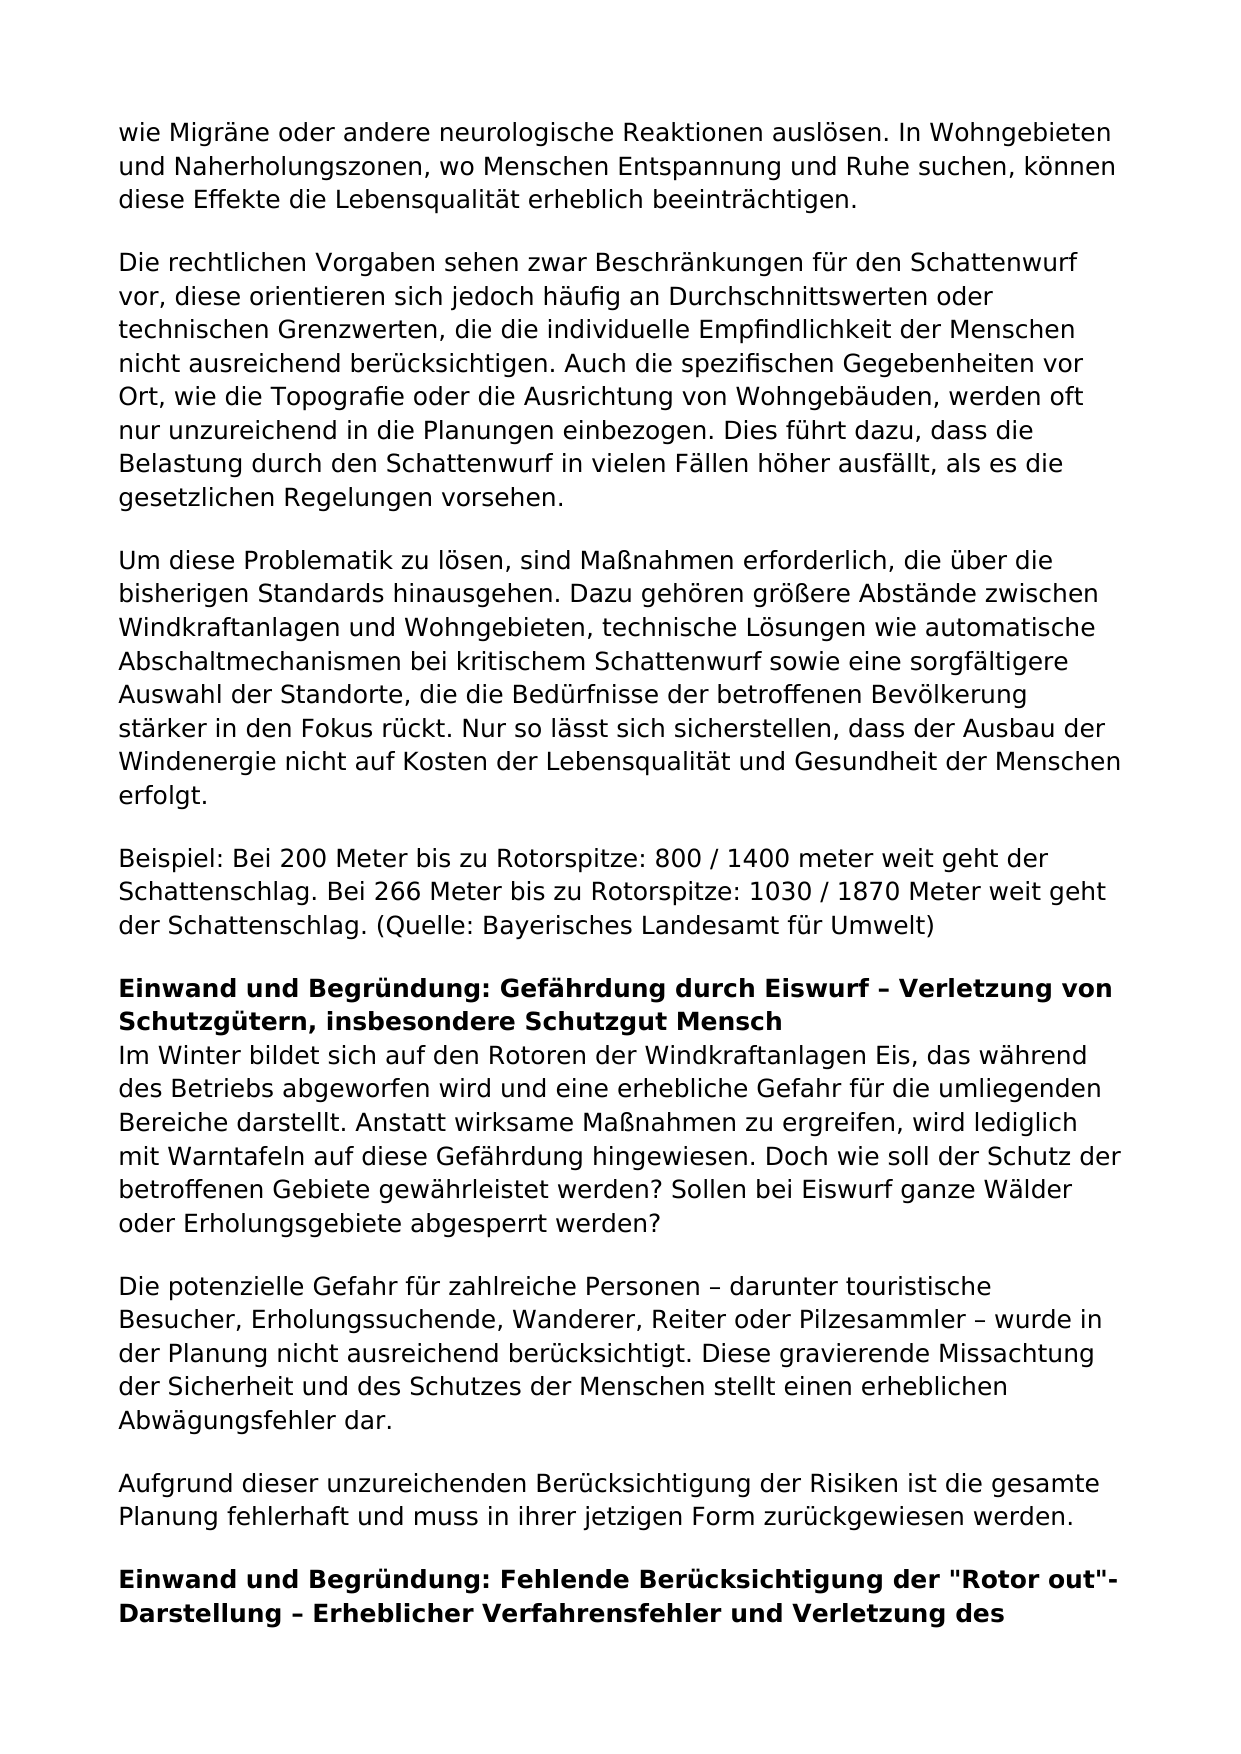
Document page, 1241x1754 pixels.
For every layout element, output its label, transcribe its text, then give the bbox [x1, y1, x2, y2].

text Einwand und Begründung: Fehlende Berücksichtigung der "Rotor out"-Darstellung – Erheblicher Verfahrensfehler und Verletzung des [118, 1566, 1122, 1628]
text Aufgrund dieser unzureichenden Berücksichtigung der Risiken ist die gesamte Planung fehlerhaft und muss in ihrer jetzigen Form zurückgewiesen werden. [118, 1469, 1122, 1532]
text Die potenzielle Gefahr für zahlreiche Personen – darunter touristische Besucher, Erholungssuchende, Wanderer, Reiter oder Pilzesammler – wurde in der Planung nicht ausreichend berücksichtigt. Diese gravierende Missachtung der Sicherheit und des Schutzes der Menschen stellt einen erheblichen Abwägungsfehler dar. [118, 1272, 1122, 1435]
text Beispiel: Bei 200 Meter bis zu Rotorspitze: 800 / 1400 meter weit geht der Schattenschlag. Bei 266 Meter bis zu Rotorspitze: 1030 / 1870 Meter weit geht der Schattenschlag. (Quelle: Bayerisches Landesamt für Umwelt) [118, 844, 1122, 940]
text Um diese Problematik zu lösen, sind Maßnahmen erforderlich, die über die bisherigen Standards hinausgehen. Dazu gehören größere Abstände zwischen Windkraftanlagen und Wohngebieten, technische Lösungen wie automatische Abschaltmechanismen bei kritischem Schattenwurf sowie eine sorgfältigere Auswahl der Standorte, die die Bedürfnisse der betroffenen Bevölkerung stärker in den Fokus rückt. Nur so lässt sich sicherstellen, dass der Ausbau der Windenergie nicht auf Kosten der Lebensqualität und Gesundheit der Menschen erfolgt. [118, 546, 1122, 810]
text Einwand und Begründung: Gefährdung durch Eiswurf – Verletzung von Schutzgütern, insbesondere Schutzgut Mensch Im Winter bildet sich auf den Rotoren der Windkraftanlagen Eis, das während des Betriebs abgeworfen wird und eine erhebliche Gefahr für die umliegenden Bereiche darstellt. Anstatt wirksame Maßnahmen zu ergreifen, wird lediglich mit Warntafeln auf diese Gefährdung hingewiesen. Doch wie soll der Schutz der betroffenen Gebiete gewährleistet werden? Sollen bei Eiswurf ganze Wälder oder Erholungsgebiete abgesperrt werden? [118, 974, 1122, 1238]
text wie Migräne oder andere neurologische Reaktionen auslösen. In Wohngebieten und Naherholungszonen, wo Menschen Entspannung und Ruhe suchen, können diese Effekte die Lebensqualität erheblich beeinträchtigen. [118, 118, 1122, 214]
text Die rechtlichen Vorgaben sehen zwar Beschränkungen für den Schattenwurf vor, diese orientieren sich jedoch häufig an Durchschnittswerten oder technischen Grenzwerten, die die individuelle Empfindlichkeit der Menschen nicht ausreichend berücksichtigen. Auch die spezifischen Gegebenheiten vor Ort, wie die Topografie oder die Ausrichtung von Wohngebäuden, werden oft nur unzureichend in die Planungen einbezogen. Dies führt dazu, dass die Belastung durch den Schattenwurf in vielen Fällen höher ausfällt, als es die gesetzlichen Regelungen vorsehen. [118, 248, 1122, 512]
